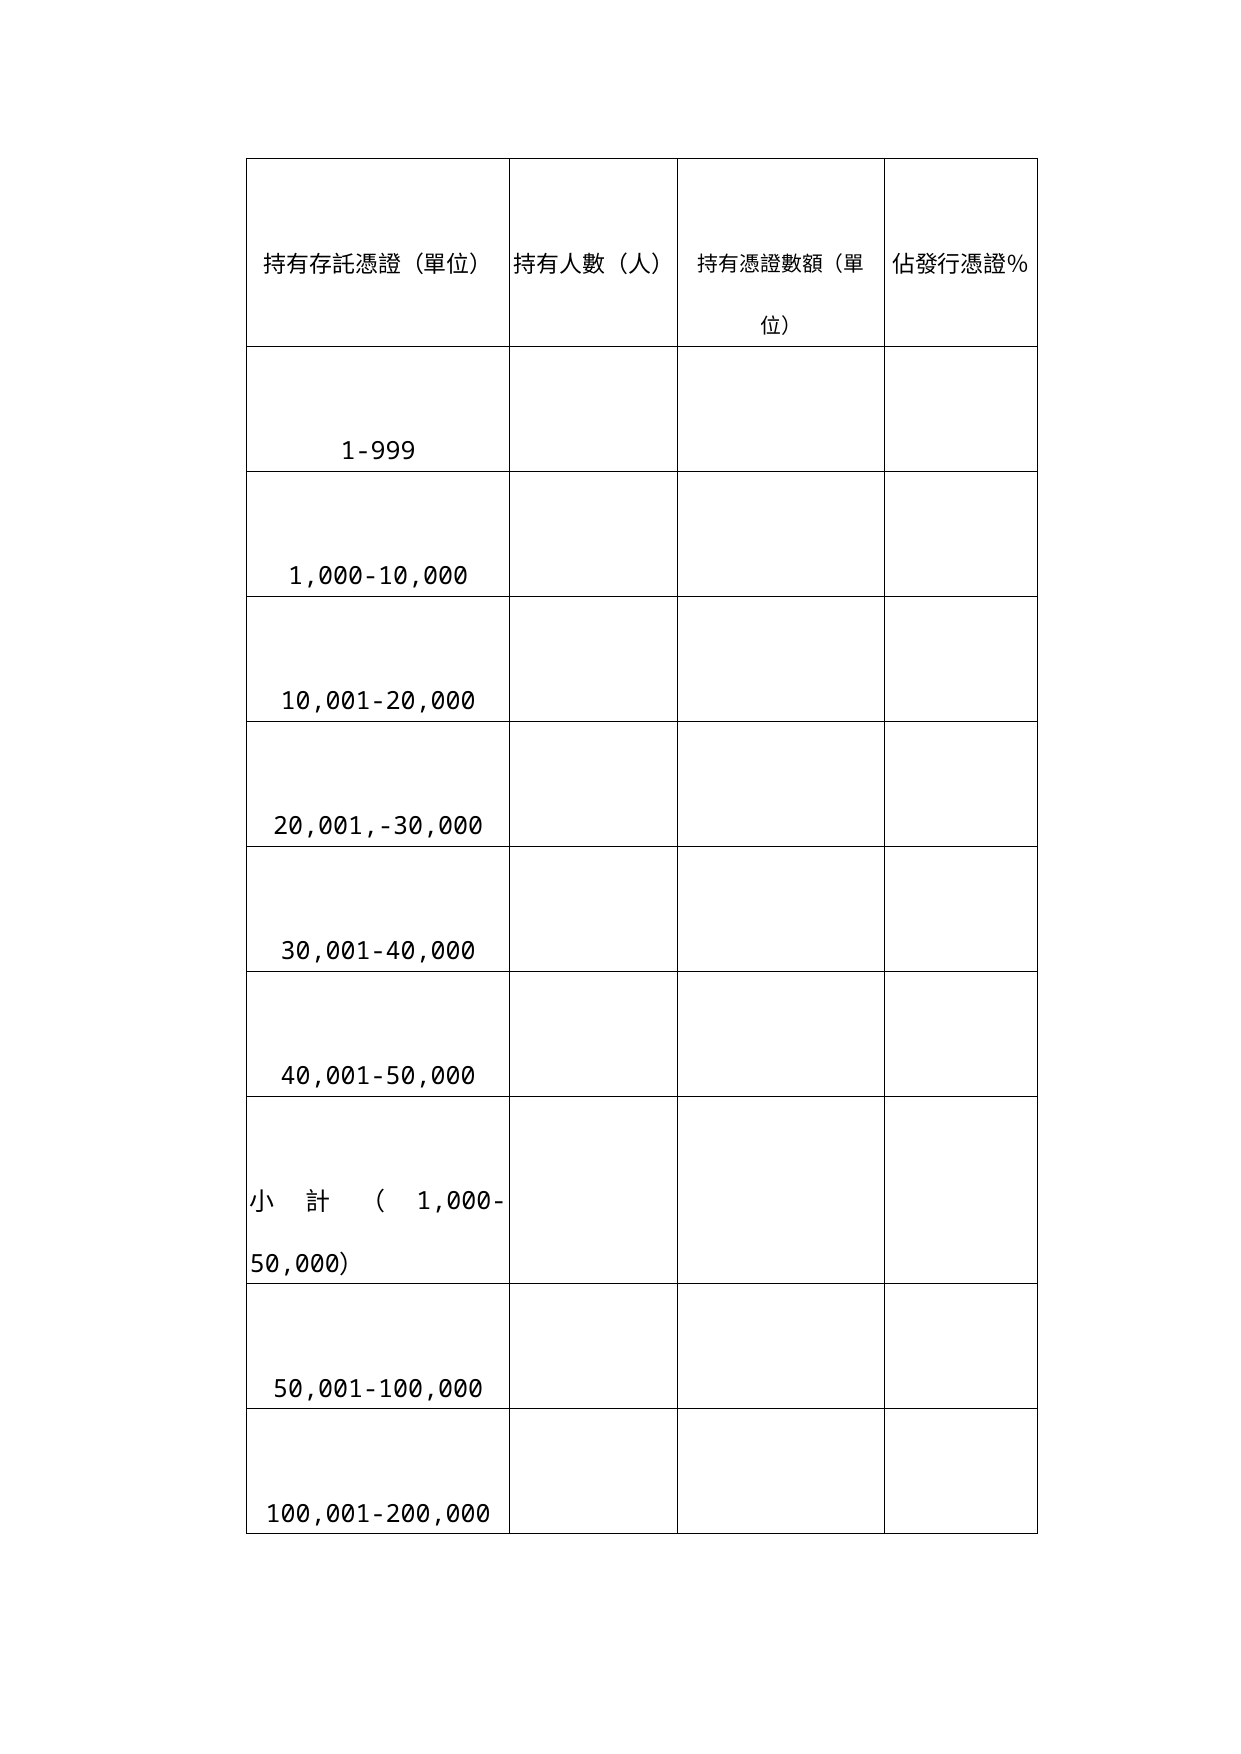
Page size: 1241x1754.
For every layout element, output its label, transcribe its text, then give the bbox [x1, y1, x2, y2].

table_cell [885, 597, 1037, 721]
table_cell [885, 847, 1037, 971]
table_cell [510, 847, 677, 971]
table_cell 50,001-100,000 [247, 1284, 509, 1408]
table_header 佔發行憑證％ [885, 159, 1037, 346]
table_cell [510, 1284, 677, 1408]
table_cell [678, 1097, 884, 1283]
table_cell [885, 1097, 1037, 1283]
table_cell [510, 472, 677, 596]
table_cell 小計（1,000-50,000） [247, 1097, 509, 1283]
table_cell [510, 597, 677, 721]
table_cell 40,001-50,000 [247, 972, 509, 1096]
table_cell [885, 972, 1037, 1096]
table_cell [678, 1409, 884, 1533]
table_cell [510, 722, 677, 846]
table_cell 1-999 [247, 347, 509, 471]
table_header 持有人數（人） [510, 159, 677, 346]
table_cell [678, 347, 884, 471]
table_cell [678, 472, 884, 596]
table_header 持有存託憑證（單位） [247, 159, 509, 346]
table_header 持有憑證數額（單位） [678, 159, 884, 346]
table_cell [678, 597, 884, 721]
table_cell 100,001-200,000 [247, 1409, 509, 1533]
table_cell [510, 972, 677, 1096]
table_cell [885, 347, 1037, 471]
table_cell [885, 1409, 1037, 1533]
table_cell 10,001-20,000 [247, 597, 509, 721]
table_cell [510, 1409, 677, 1533]
table_cell 20,001,-30,000 [247, 722, 509, 846]
table_cell 30,001-40,000 [247, 847, 509, 971]
table_cell [885, 722, 1037, 846]
table_cell 1,000-10,000 [247, 472, 509, 596]
table_cell [678, 972, 884, 1096]
table_cell [678, 847, 884, 971]
table_cell [678, 1284, 884, 1408]
table_cell [510, 347, 677, 471]
table_cell [885, 472, 1037, 596]
table_cell [885, 1284, 1037, 1408]
table_cell [510, 1097, 677, 1283]
table_cell [678, 722, 884, 846]
